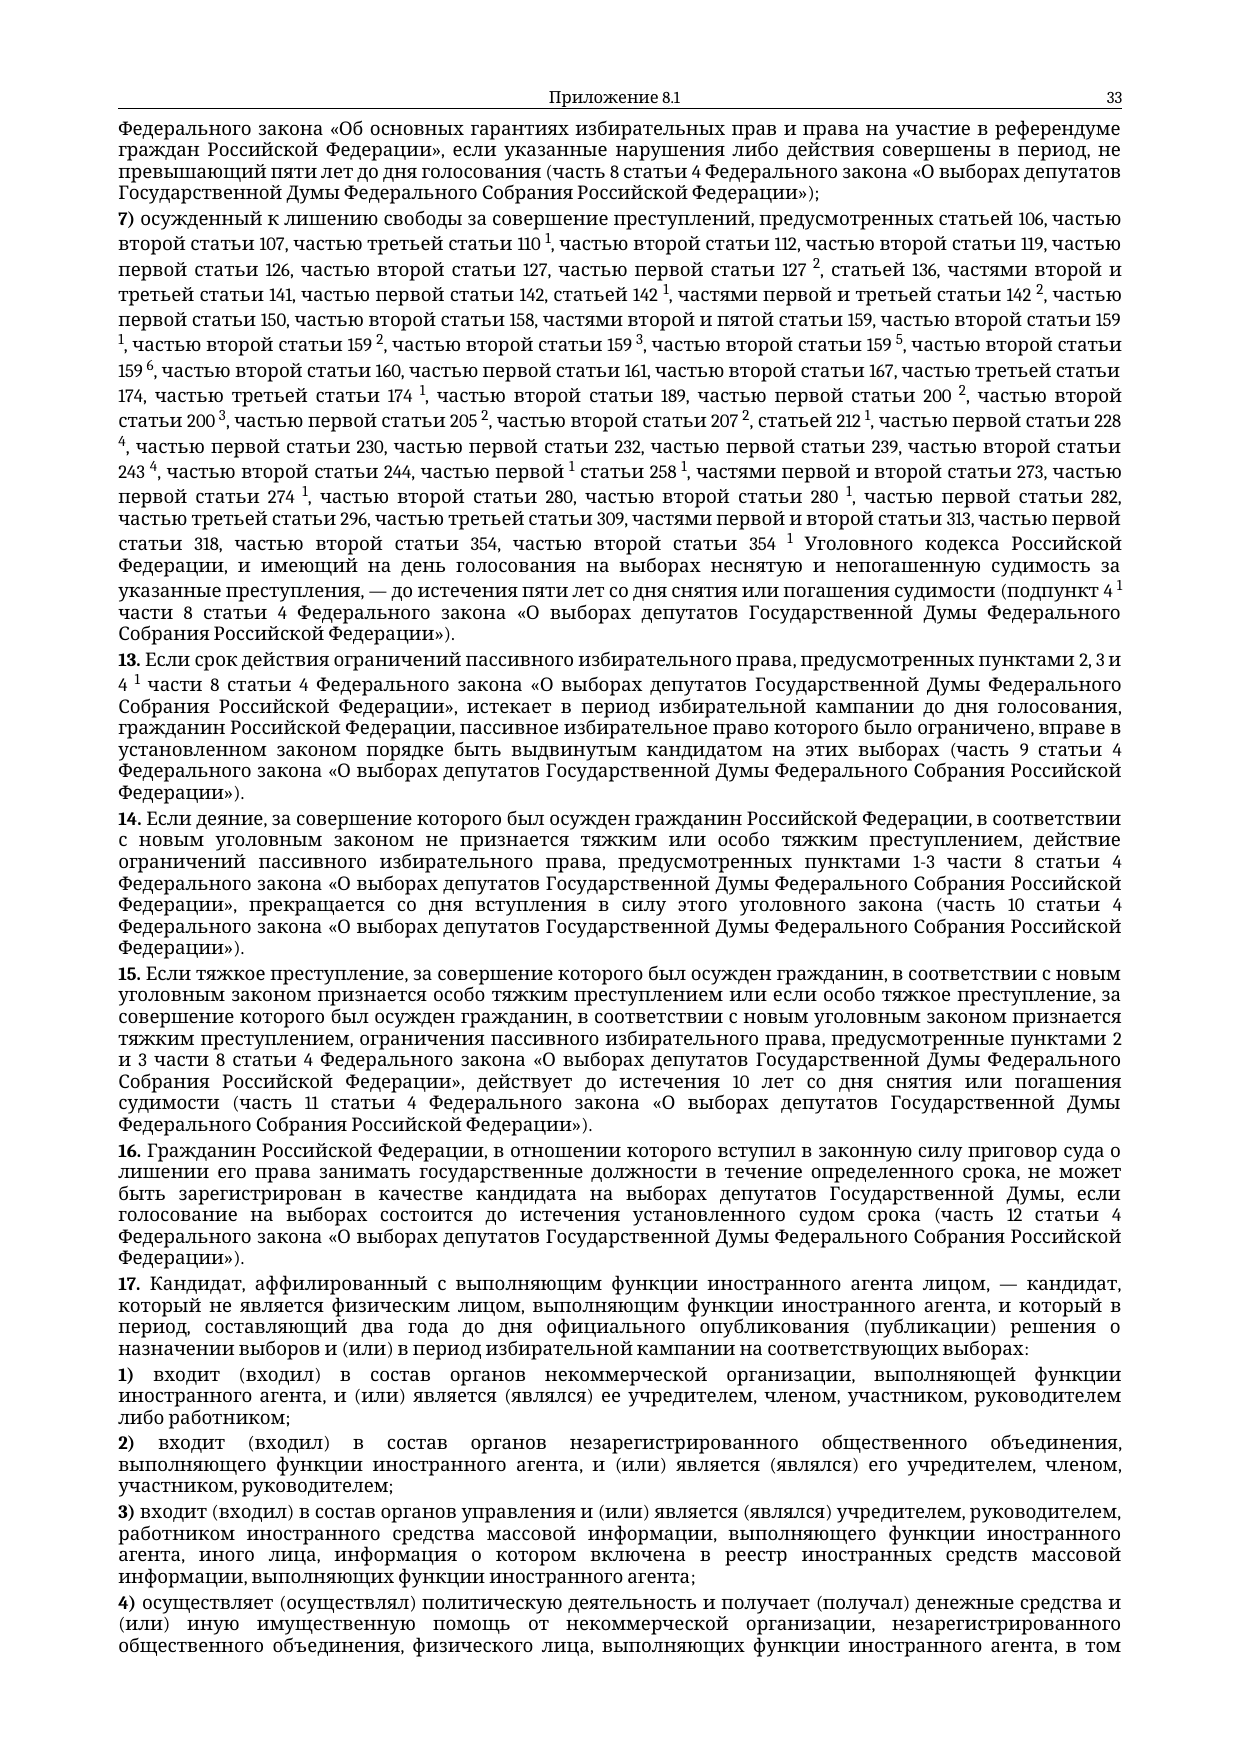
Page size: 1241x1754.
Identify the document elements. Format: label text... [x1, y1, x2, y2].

text Федерального закона «Об основных гарантиях избирательных прав и права на участие в референдуме граждан Российской Федерации», если указанные нарушения либо действия совершены в период, не превышающий пяти лет до дня голосования (часть 8 статьи 4 Федерального закона «О выборах депутатов Государственной Думы Федерального Собрания Российской Федерации»); [118, 118, 1122, 204]
text 2) входит (входил) в состав органов незарегистрированного общественного объединения, выполняющего функции иностранного агента, и (или) является (являлся) его учредителем, членом, участником, руководителем; [118, 1433, 1122, 1498]
text 4) осуществляет (осуществлял) политическую деятельность и получает (получал) денежные средства и (или) иную имущественную помощь от некоммерческой организации, незарегистрированного общественного объединения, физического лица, выполняющих функции иностранного агента, в том [118, 1592, 1122, 1657]
text 7) осужденный к лишению свободы за совершение преступлений, предусмотренных статьей 106, частью второй статьи 107, частью третьей статьи 110 1, частью второй статьи 112, частью второй статьи 119, частью первой статьи 126, частью второй статьи 127, частью первой статьи 127 2, статьей 136, частями второй и третьей статьи 141, частью первой статьи 142, статьей 142 1, частями первой и третьей статьи 142 2, частью первой статьи 150, частью второй статьи 158, частями второй и пятой статьи 159, частью второй статьи 159 1, частью второй статьи 159 2, частью второй статьи 159 3, частью второй статьи 159 5, частью второй статьи 159 6, частью второй статьи 160, частью первой статьи 161, частью второй статьи 167, частью третьей статьи 174, частью третьей статьи 174 1, частью второй статьи 189, частью первой статьи 200 2, частью второй статьи 200 3, частью первой статьи 205 2, частью второй статьи 207 2, статьей 212 1, частью первой статьи 228 4, частью первой статьи 230, частью первой статьи 232, частью первой статьи 239, частью второй статьи 243 4, частью второй статьи 244, частью первой 1 статьи 258 1, частями первой и второй статьи 273, частью первой статьи 274 1, частью второй статьи 280, частью второй статьи 280 1, частью первой статьи 282, частью третьей статьи 296, частью третьей статьи 309, частями первой и второй статьи 313, частью первой статьи 318, частью второй статьи 354, частью второй статьи 354 1 Уголовного кодекса Российской Федерации, и имеющий на день голосования на выборах неснятую и непогашенную судимость за указанные преступления, — до истечения пяти лет со дня снятия или погашения судимости (подпункт 4 1 части 8 статьи 4 Федерального закона «О выборах депутатов Государственной Думы Федерального Собрания Российской Федерации»). [118, 208, 1122, 645]
text 16. Гражданин Российской Федерации, в отношении которого вступил в законную силу приговор суда о лишении его права занимать государственные должности в течение определенного срока, не может быть зарегистрирован в качестве кандидата на выборах депутатов Государственной Думы, если голосование на выборах состоится до истечения установленного судом срока (часть 12 статьи 4 Федерального закона «О выборах депутатов Государственной Думы Федерального Собрания Российской Федерации»). [118, 1140, 1122, 1269]
text 3) входит (входил) в состав органов управления и (или) является (являлся) учредителем, руководителем, работником иностранного средства массовой информации, выполняющего функции иностранного агента, иного лица, информация о котором включена в реестр иностранных средств массовой информации, выполняющих функции иностранного агента; [118, 1502, 1122, 1588]
text 1) входит (входил) в состав органов некоммерческой организации, выполняющей функции иностранного агента, и (или) является (являлся) ее учредителем, членом, участником, руководителем либо работником; [118, 1364, 1122, 1429]
text 14. Если деяние, за совершение которого был осужден гражданин Российской Федерации, в соответствии с новым уголовным законом не признается тяжким или особо тяжким преступлением, действие ограничений пассивного избирательного права, предусмотренных пунктами 1-3 части 8 статьи 4 Федерального закона «О выборах депутатов Государственной Думы Федерального Собрания Российской Федерации», прекращается со дня вступления в силу этого уголовного закона (часть 10 статьи 4 Федерального закона «О выборах депутатов Государственной Думы Федерального Собрания Российской Федерации»). [118, 808, 1122, 959]
text 15. Если тяжкое преступление, за совершение которого был осужден гражданин, в соответствии с новым уголовным законом признается особо тяжким преступлением или если особо тяжкое преступление, за совершение которого был осужден гражданин, в соответствии с новым уголовным законом признается тяжким преступлением, ограничения пассивного избирательного права, предусмотренные пунктами 2 и 3 части 8 статьи 4 Федерального закона «О выборах депутатов Государственной Думы Федерального Собрания Российской Федерации», действует до истечения 10 лет со дня снятия или погашения судимости (часть 11 статьи 4 Федерального закона «О выборах депутатов Государственной Думы Федерального Собрания Российской Федерации»). [118, 963, 1122, 1136]
text 13. Если срок действия ограничений пассивного избирательного права, предусмотренных пунктами 2, 3 и 4 1 части 8 статьи 4 Федерального закона «О выборах депутатов Государственной Думы Федерального Собрания Российской Федерации», истекает в период избирательной кампании до дня голосования, гражданин Российской Федерации, пассивное избирательное право которого было ограничено, вправе в установленном законом порядке быть выдвинутым кандидатом на этих выборах (часть 9 статьи 4 Федерального закона «О выборах депутатов Государственной Думы Федерального Собрания Российской Федерации»). [118, 649, 1122, 804]
text 17. Кандидат, аффилированный с выполняющим функции иностранного агента лицом, — кандидат, который не является физическим лицом, выполняющим функции иностранного агента, и который в период, составляющий два года до дня официального опубликования (публикации) решения о назначении выборов и (или) в период избирательной кампании на соответствующих выборах: [118, 1274, 1122, 1360]
